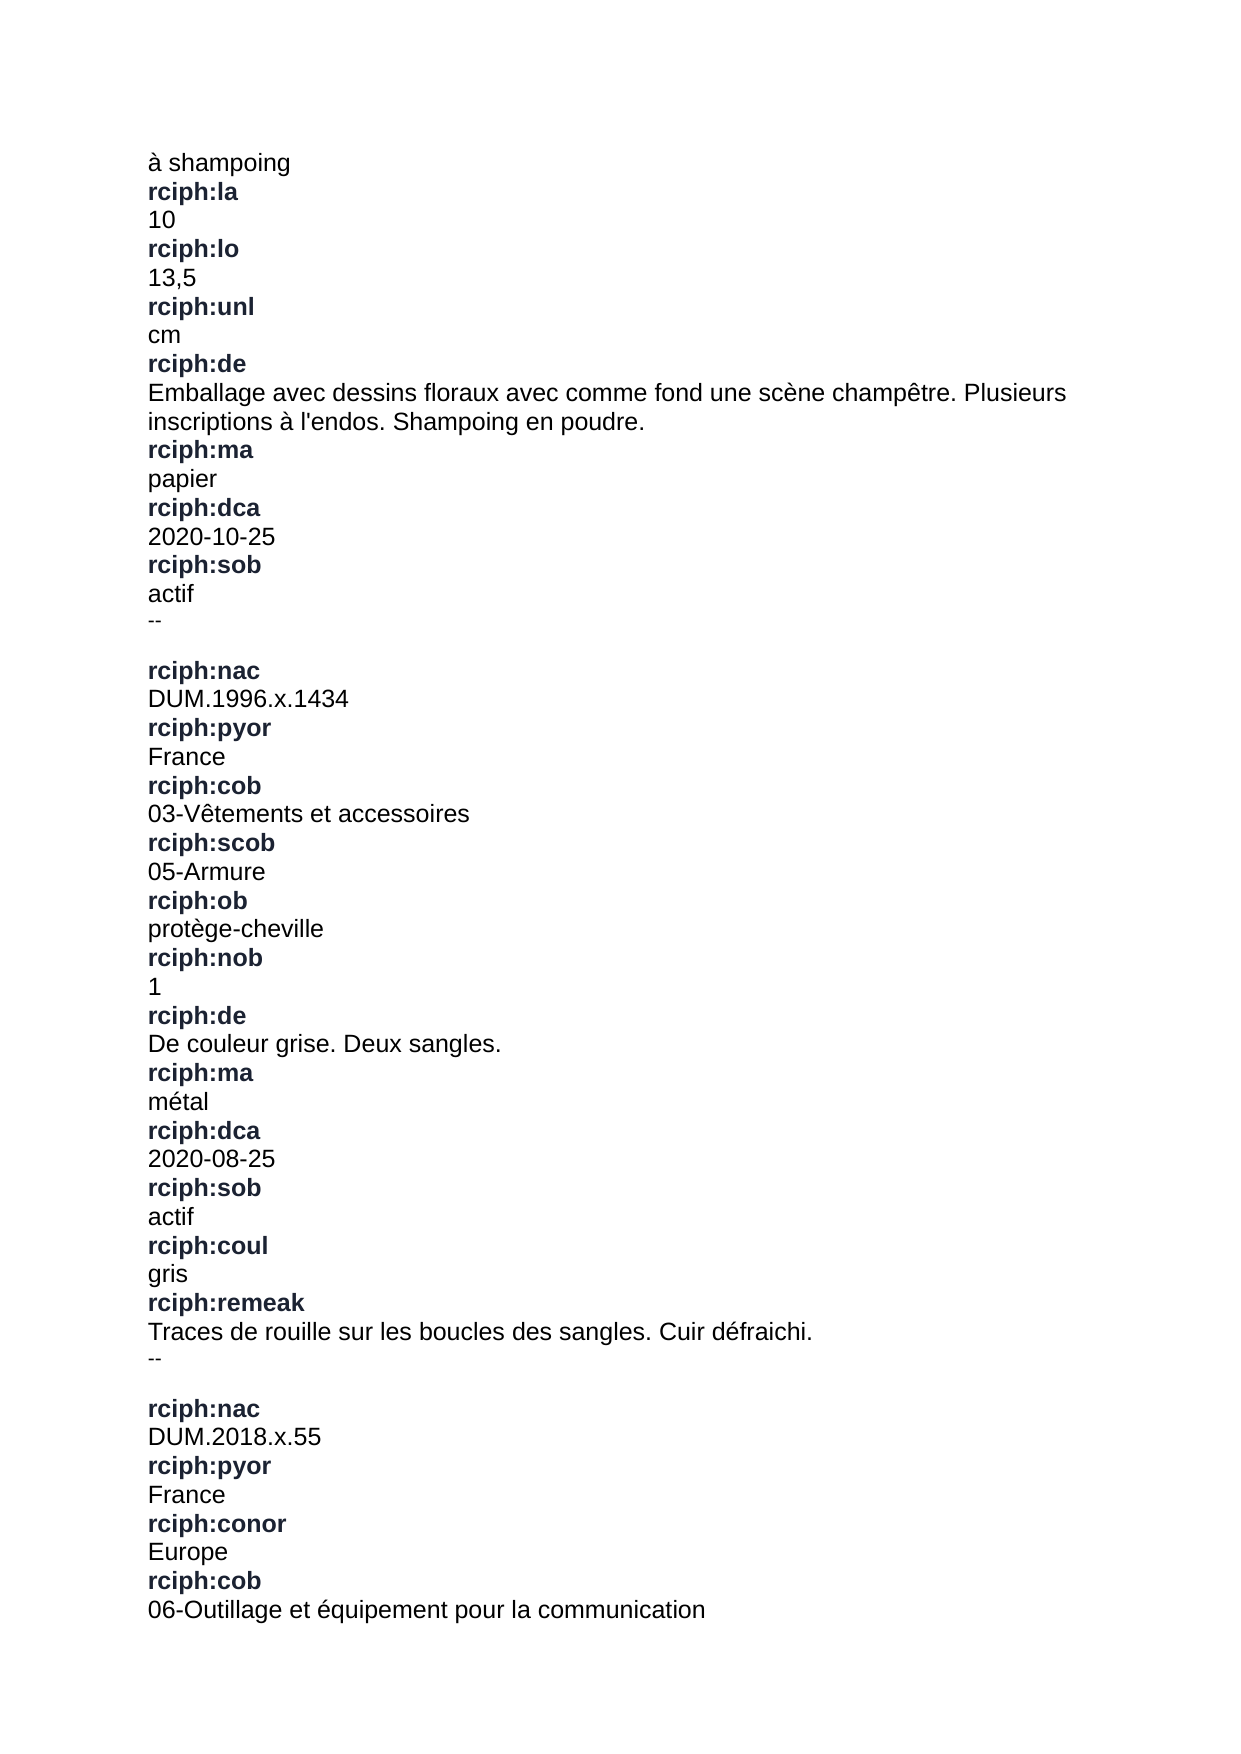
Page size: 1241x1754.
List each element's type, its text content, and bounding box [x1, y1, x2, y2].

text -- [148, 608, 1092, 632]
text Europe [148, 1537, 1092, 1566]
text rciph:cob [148, 1566, 1092, 1595]
text 2020-08-25 [148, 1144, 1092, 1173]
text rciph:sob [148, 1173, 1092, 1202]
text 13,5 [148, 263, 1092, 291]
text 06-Outillage et équipement pour la communication [148, 1595, 1092, 1623]
text actif [148, 1202, 1092, 1231]
text rciph:lo [148, 234, 1092, 263]
text rciph:scob [148, 828, 1092, 857]
text De couleur grise. Deux sangles. [148, 1029, 1092, 1058]
text 03-Vêtements et accessoires [148, 799, 1092, 828]
text actif [148, 579, 1092, 608]
text rciph:pyor [148, 1451, 1092, 1480]
text DUM.1996.x.1434 [148, 684, 1092, 713]
text cm [148, 320, 1092, 349]
text 2020-10-25 [148, 521, 1092, 550]
text rciph:sob [148, 550, 1092, 579]
text France [148, 1480, 1092, 1508]
text papier [148, 464, 1092, 493]
text -- [148, 1346, 1092, 1369]
text rciph:pyor [148, 713, 1092, 742]
text DUM.2018.x.55 [148, 1422, 1092, 1451]
text rciph:ob [148, 886, 1092, 914]
text rciph:cob [148, 771, 1092, 799]
text protège-cheville [148, 914, 1092, 943]
text rciph:nob [148, 943, 1092, 972]
text rciph:ma [148, 1058, 1092, 1087]
text rciph:nac [148, 1393, 1092, 1422]
text rciph:de [148, 1001, 1092, 1029]
text Traces de rouille sur les boucles des sangles. Cuir défraichi. [148, 1317, 1092, 1346]
text rciph:conor [148, 1508, 1092, 1537]
text à shampoing [148, 148, 1092, 176]
text rciph:dca [148, 493, 1092, 521]
text France [148, 742, 1092, 771]
text rciph:de [148, 349, 1092, 378]
text rciph:la [148, 176, 1092, 205]
text rciph:remeak [148, 1288, 1092, 1317]
text gris [148, 1259, 1092, 1288]
text 10 [148, 205, 1092, 234]
text rciph:dca [148, 1116, 1092, 1144]
text rciph:nac [148, 656, 1092, 684]
text rciph:coul [148, 1231, 1092, 1259]
text 1 [148, 972, 1092, 1001]
text Emballage avec dessins floraux avec comme fond une scène champêtre. Plusieurs inscriptions à l'endos. Shampoing en poudre. [148, 378, 1092, 435]
text rciph:unl [148, 291, 1092, 320]
text métal [148, 1087, 1092, 1116]
text 05-Armure [148, 857, 1092, 886]
text rciph:ma [148, 435, 1092, 464]
